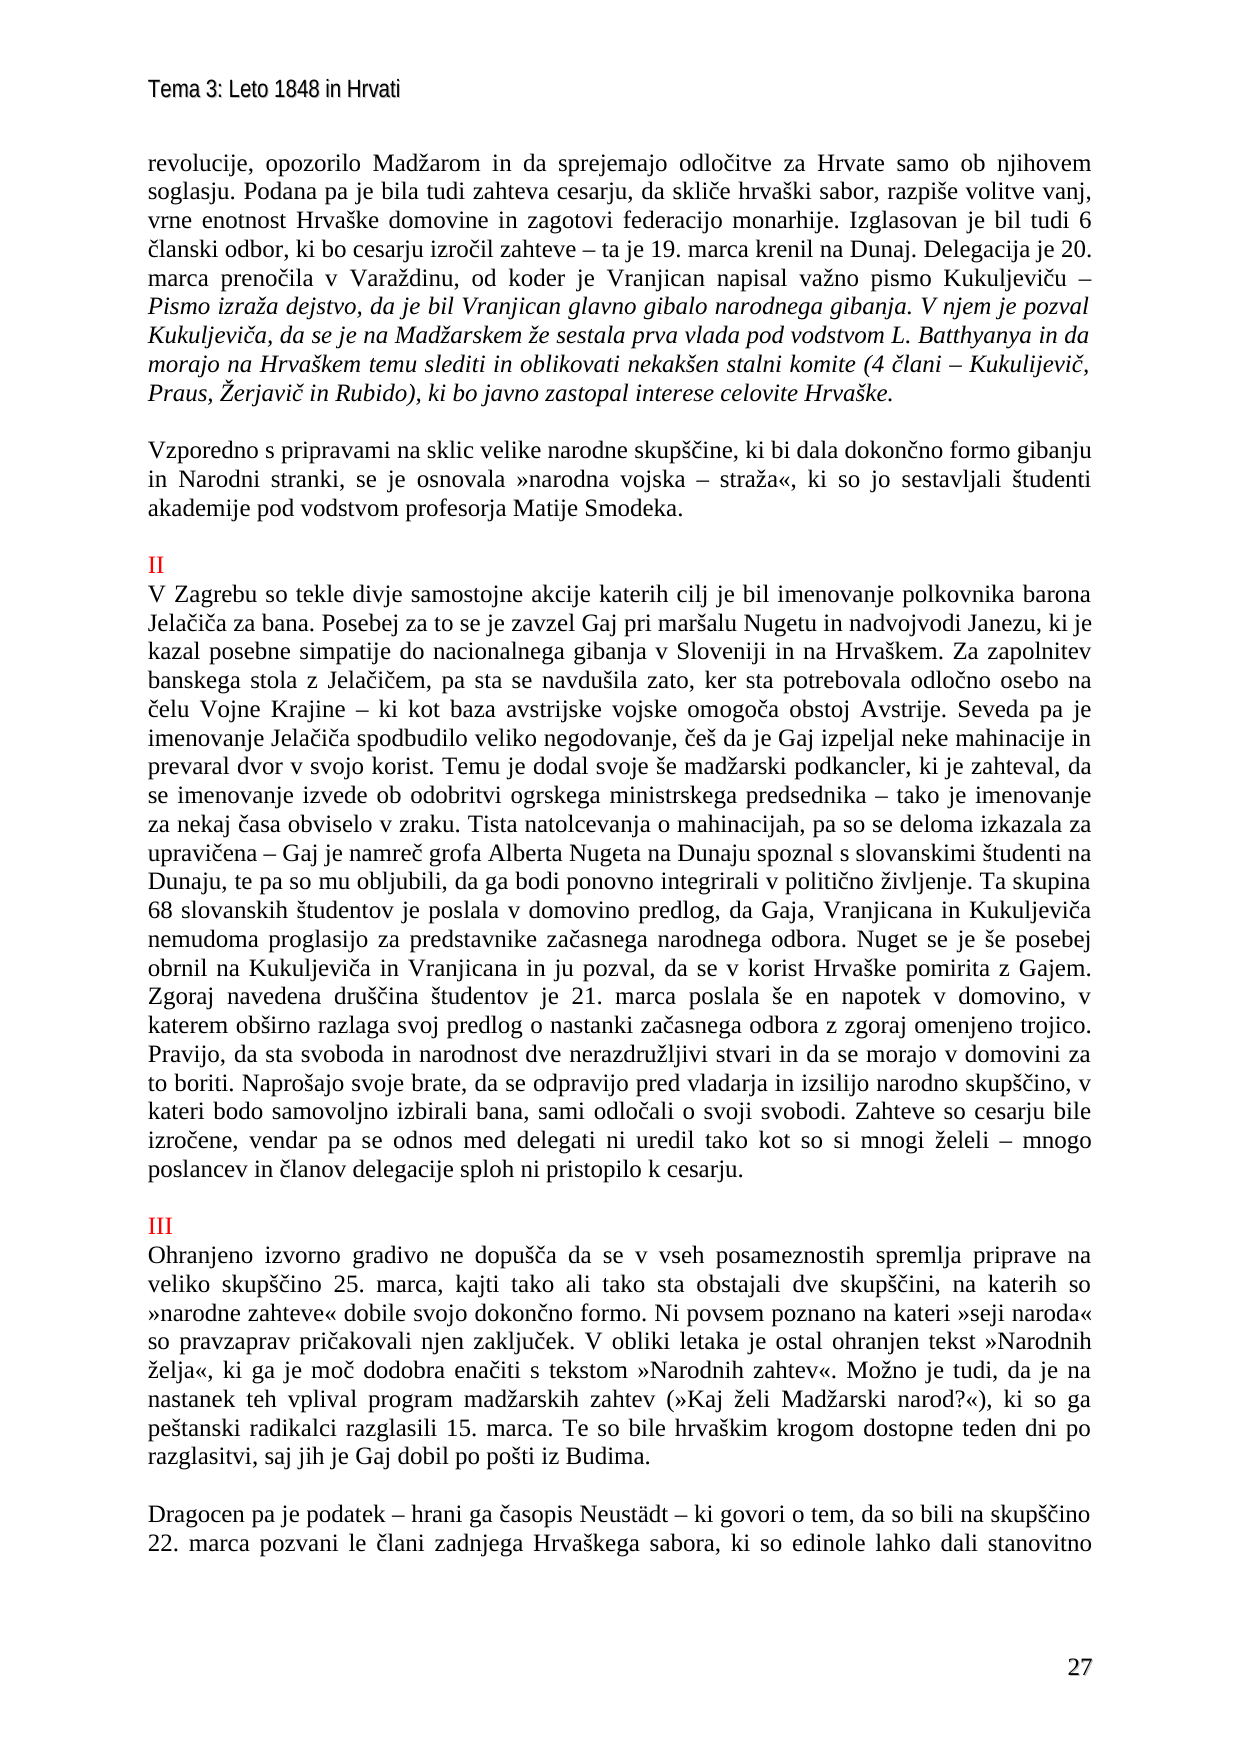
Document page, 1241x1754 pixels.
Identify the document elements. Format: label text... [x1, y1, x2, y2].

text Vzporedno s pripravami na sklic velike narodne skupščine, ki bi dala dokončno formo gibanju in Narodni stranki, se je osnovala »narodna vojska – straža«, ki so jo sestavljali študenti akademije pod vodstvom profesorja Matije Smodeka. [148, 435, 1093, 521]
text Dragocen pa je podatek – hrani ga časopis Neustädt – ki govori o tem, da so bili na skupščino 22. marca pozvani le člani zadnjega Hrvaškega sabora, ki so edinole lahko dali stanovitno [148, 1499, 1093, 1556]
text II [148, 550, 1093, 579]
text V Zagrebu so tekle divje samostojne akcije katerih cilj je bil imenovanje polkovnika barona Jelačiča za bana. Posebej za to se je zavzel Gaj pri maršalu Nugetu in nadvojvodi Janezu, ki je kazal posebne simpatije do nacionalnega gibanja v Sloveniji in na Hrvaškem. Za zapolnitev banskega stola z Jelačičem, pa sta se navdušila zato, ker sta potrebovala odločno osebo na čelu Vojne Krajine – ki kot baza avstrijske vojske omogoča obstoj Avstrije. Seveda pa je imenovanje Jelačiča spodbudilo veliko negodovanje, češ da je Gaj izpeljal neke mahinacije in prevaral dvor v svojo korist. Temu je dodal svoje še madžarski podkancler, ki je zahteval, da se imenovanje izvede ob odobritvi ogrskega ministrskega predsednika – tako je imenovanje za nekaj časa obviselo v zraku. Tista natolcevanja o mahinacijah, pa so se deloma izkazala za upravičena – Gaj je namreč grofa Alberta Nugeta na Dunaju spoznal s slovanskimi študenti na Dunaju, te pa so mu obljubili, da ga bodi ponovno integrirali v politično življenje. Ta skupina 68 slovanskih študentov je poslala v domovino predlog, da Gaja, Vranjicana in Kukuljeviča nemudoma proglasijo za predstavnike začasnega narodnega odbora. Nuget se je še posebej obrnil na Kukuljeviča in Vranjicana in ju pozval, da se v korist Hrvaške pomirita z Gajem. Zgoraj navedena druščina študentov je 21. marca poslala še en napotek v domovino, v katerem obširno razlaga svoj predlog o nastanki začasnega odbora z zgoraj omenjeno trojico. Pravijo, da sta svoboda in narodnost dve nerazdružljivi stvari in da se morajo v domovini za to boriti. Naprošajo svoje brate, da se odpravijo pred vladarja in izsilijo narodno skupščino, v kateri bodo samovoljno izbirali bana, sami odločali o svoji svobodi. Zahteve so cesarju bile izročene, vendar pa se odnos med delegati ni uredil tako kot so si mnogi želeli – mnogo poslancev in članov delegacije sploh ni pristopilo k cesarju. [148, 579, 1093, 1183]
text Ohranjeno izvorno gradivo ne dopušča da se v vseh posameznostih spremlja priprave na veliko skupščino 25. marca, kajti tako ali tako sta obstajali dve skupščini, na katerih so »narodne zahteve« dobile svojo dokončno formo. Ni povsem poznano na kateri »seji naroda« so pravzaprav pričakovali njen zaključek. V obliki letaka je ostal ohranjen tekst »Narodnih želja«, ki ga je moč dodobra enačiti s tekstom »Narodnih zahtev«. Možno je tudi, da je na nastanek teh vplival program madžarskih zahtev (»Kaj želi Madžarski narod?«), ki so ga peštanski radikalci razglasili 15. marca. Te so bile hrvaškim krogom dostopne teden dni po razglasitvi, saj jih je Gaj dobil po pošti iz Budima. [148, 1240, 1093, 1470]
text III [148, 1211, 1093, 1240]
text revolucije, opozorilo Madžarom in da sprejemajo odločitve za Hrvate samo ob njihovem soglasju. Podana pa je bila tudi zahteva cesarju, da skliče hrvaški sabor, razpiše volitve vanj, vrne enotnost Hrvaške domovine in zagotovi federacijo monarhije. Izglasovan je bil tudi 6 članski odbor, ki bo cesarju izročil zahteve – ta je 19. marca krenil na Dunaj. Delegacija je 20. marca prenočila v Varaždinu, od koder je Vranjican napisal važno pismo Kukuljeviču – Pismo izraža dejstvo, da je bil Vranjican glavno gibalo narodnega gibanja. V njem je pozval Kukuljeviča, da se je na Madžarskem že sestala prva vlada pod vodstvom L. Batthyanya in da morajo na Hrvaškem temu slediti in oblikovati nekakšen stalni komite (4 člani – Kukulijevič, Praus, Žerjavič in Rubido), ki bo javno zastopal interese celovite Hrvaške. [148, 148, 1093, 406]
